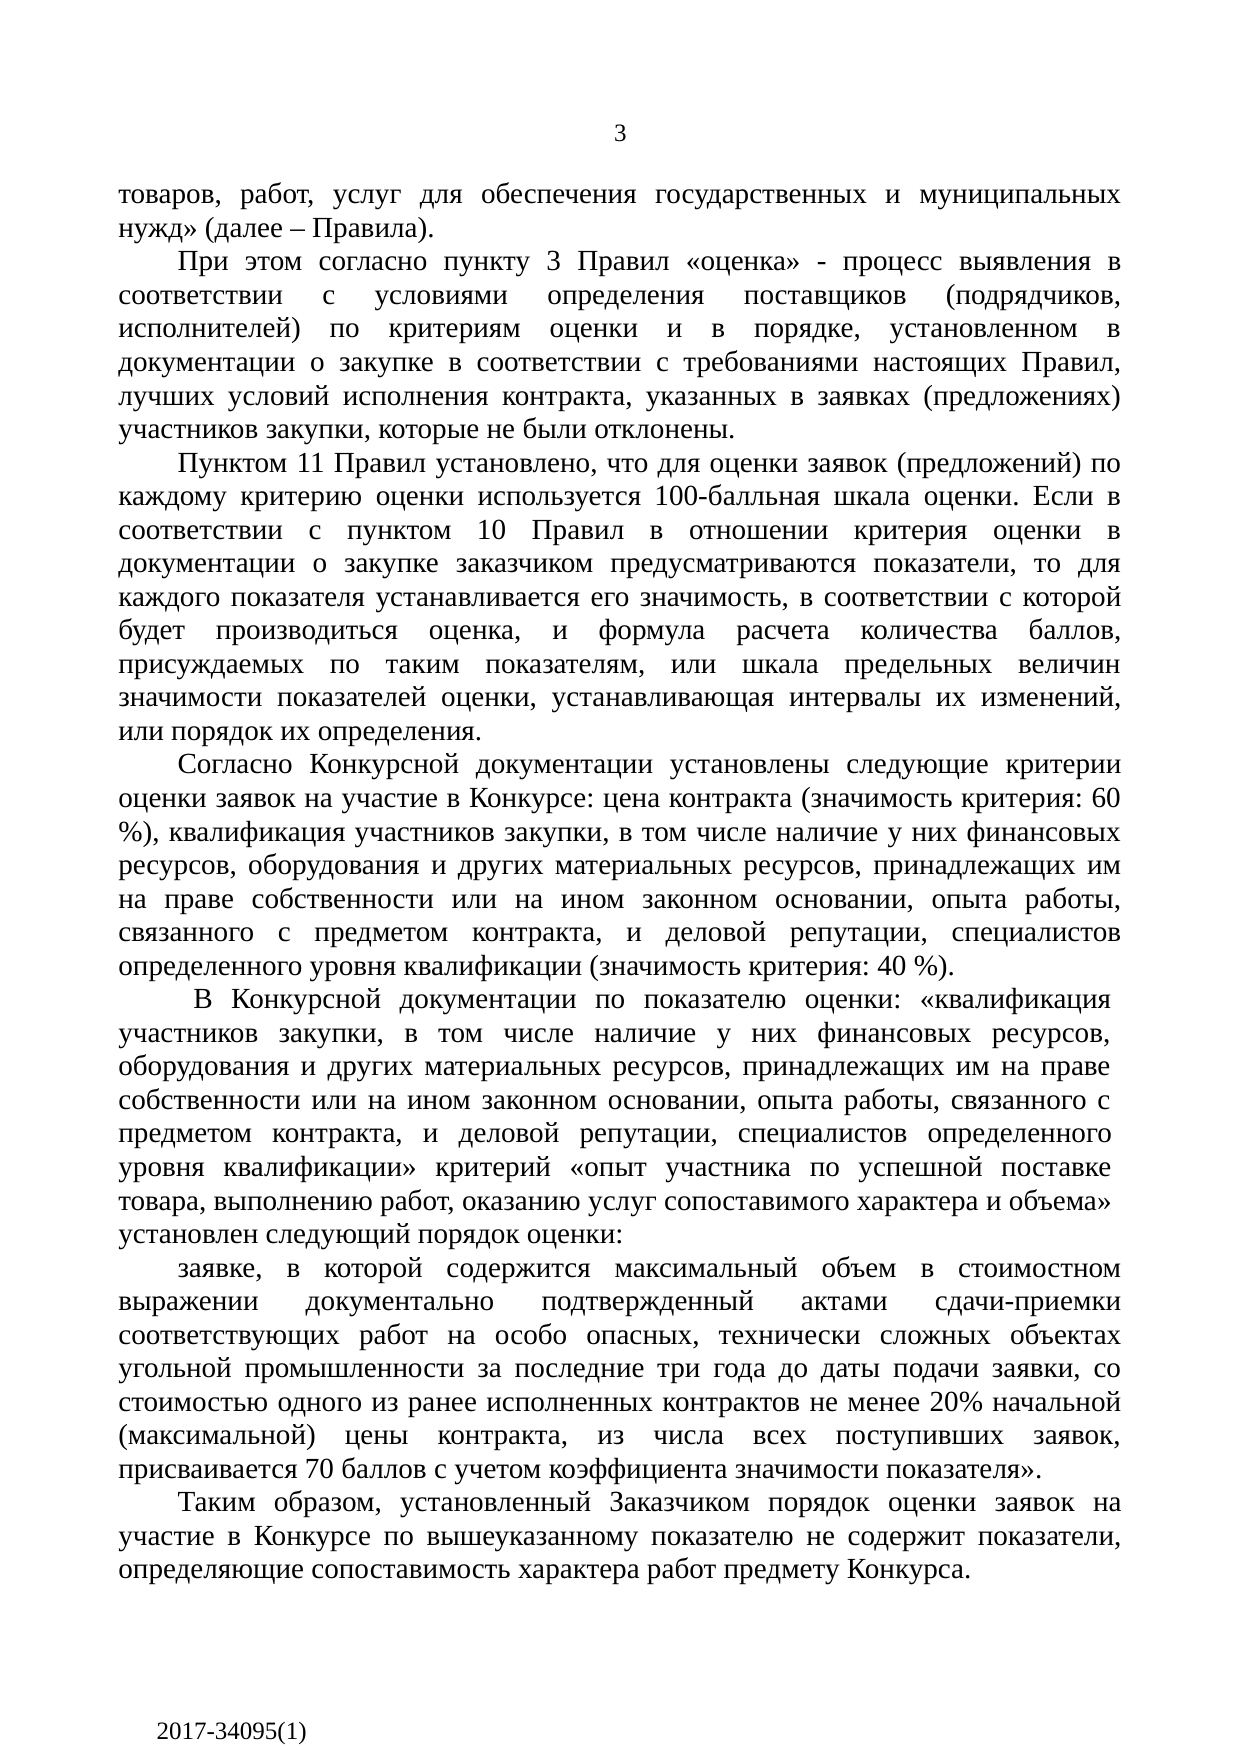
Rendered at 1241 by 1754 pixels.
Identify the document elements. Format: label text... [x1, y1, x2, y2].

text Пунктом 11 Правил установлено, что для оценки заявок (предложений) по каждому критерию оценки используется 100-балльная шкала оценки. Если в соответствии с пунктом 10 Правил в отношении критерия оценки в документации о закупке заказчиком предусматриваются показатели, то для каждого показателя устанавливается его значимость, в соответствии с которой будет производиться оценка, и формула расчета количества баллов, присуждаемых по таким показателям, или шкала предельных величин значимости показателей оценки, устанавливающая интервалы их изменений, или порядок их определения. [118, 445, 1122, 747]
text В Конкурсной документации по показателю оценки: «квалификация участников закупки, в том числе наличие у них финансовых ресурсов, оборудования и других материальных ресурсов, принадлежащих им на праве собственности или на ином законном основании, опыта работы, связанного с предметом контракта, и деловой репутации, специалистов определенного уровня квалификации» критерий «опыт участника по успешной поставке товара, выполнению работ, оказанию услуг сопоставимого характера и объема» установлен следующий порядок оценки: [118, 981, 1112, 1250]
text При этом согласно пункту 3 Правил «оценка» - процесс выявления в соответствии с условиями определения поставщиков (подрядчиков, исполнителей) по критериям оценки и в порядке, установленном в документации о закупке в соответствии с требованиями настоящих Правил, лучших условий исполнения контракта, указанных в заявках (предложениях) участников закупки, которые не были отклонены. [118, 243, 1122, 445]
text Таким образом, установленный Заказчиком порядок оценки заявок на участие в Конкурсе по вышеуказанному показателю не содержит показатели, определяющие сопоставимость характера работ предмету Конкурса. [118, 1484, 1122, 1585]
text Согласно Конкурсной документации установлены следующие критерии оценки заявок на участие в Конкурсе: цена контракта (значимость критерия: 60 %), квалификация участников закупки, в том числе наличие у них финансовых ресурсов, оборудования и других материальных ресурсов, принадлежащих им на праве собственности или на ином законном основании, опыта работы, связанного с предметом контракта, и деловой репутации, специалистов определенного уровня квалификации (значимость критерия: 40 %). [118, 747, 1122, 981]
text товаров, работ, услуг для обеспечения государственных и муниципальных нужд» (далее – Правила). [118, 176, 1122, 243]
text заявке, в которой содержится максимальный объем в стоимостном выражении документально подтвержденный актами сдачи-приемки соответствующих работ на особо опасных, технически сложных объектах угольной промышленности за последние три года до даты подачи заявки, со стоимостью одного из ранее исполненных контрактов не менее 20% начальной (максимальной) цены контракта, из числа всех поступивших заявок, присваивается 70 баллов с учетом коэффициента значимости показателя». [118, 1250, 1122, 1484]
